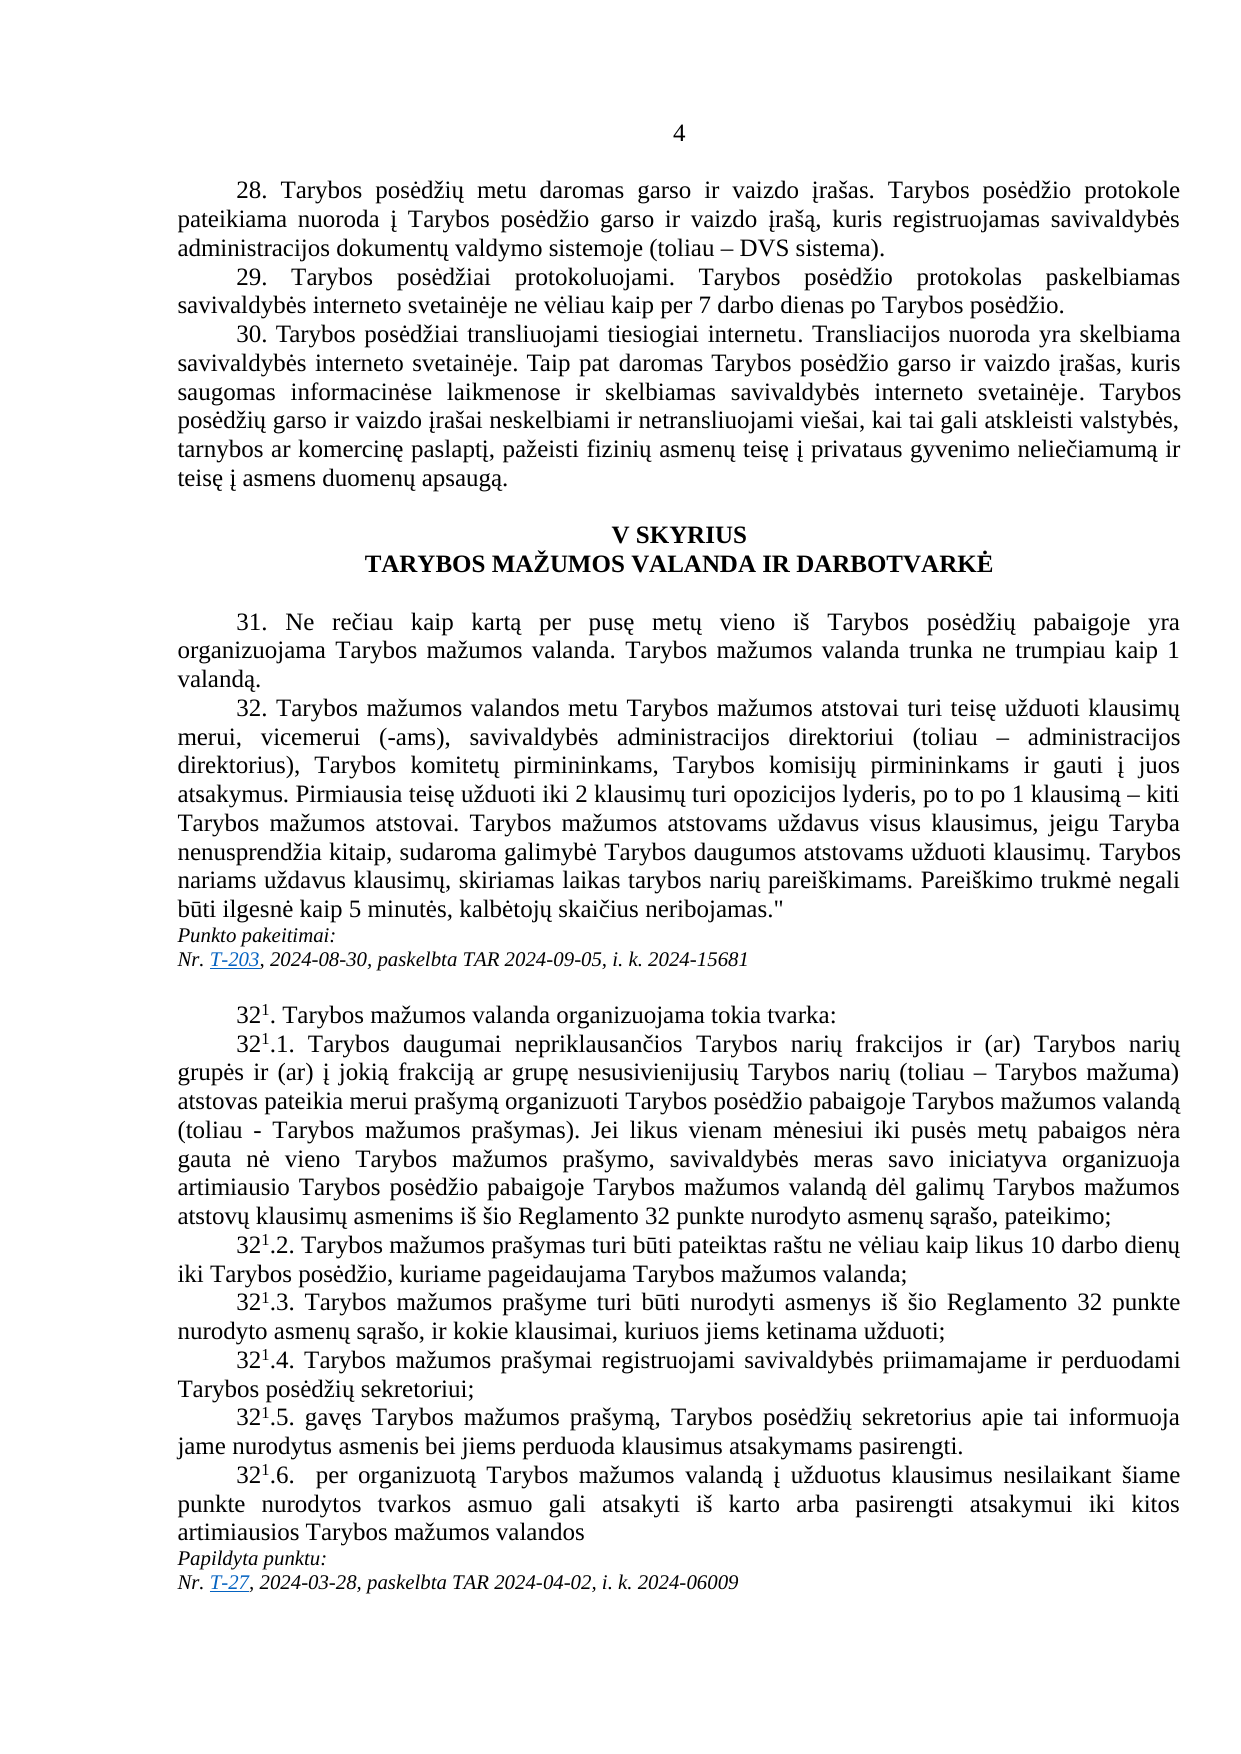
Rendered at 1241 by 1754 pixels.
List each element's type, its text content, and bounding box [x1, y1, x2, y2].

text 321.1. Tarybos daugumai nepriklausančios Tarybos narių frakcijos ir (ar) Tarybos narių grupės ir (ar) į jokią frakciją ar grupę nesusivienijusių Tarybos narių (toliau – Tarybos mažuma) atstovas pateikia merui prašymą organizuoti Tarybos posėdžio pabaigoje Tarybos mažumos valandą (toliau - Tarybos mažumos prašymas). Jei likus vienam mėnesiui iki pusės metų pabaigos nėra gauta nė vieno Tarybos mažumos prašymo, savivaldybės meras savo iniciatyva organizuoja artimiausio Tarybos posėdžio pabaigoje Tarybos mažumos valandą dėl galimų Tarybos mažumos atstovų klausimų asmenims iš šio Reglamento 32 punkte nurodyto asmenų sąrašo, pateikimo; [177, 1029, 1181, 1230]
text 321.4. Tarybos mažumos prašymai registruojami savivaldybės priimamajame ir perduodami Tarybos posėdžių sekretoriui; [177, 1345, 1181, 1402]
text 321. Tarybos mažumos valanda organizuojama tokia tvarka: [177, 1000, 1181, 1029]
text Nr. T-27, 2024-03-28, paskelbta TAR 2024-04-02, i. k. 2024-06009 [177, 1570, 1181, 1594]
text 31. Ne rečiau kaip kartą per pusę metų vieno iš Tarybos posėdžių pabaigoje yra organizuojama Tarybos mažumos valanda. Tarybos mažumos valanda trunka ne trumpiau kaip 1 valandą. [177, 607, 1181, 693]
text 32. Tarybos mažumos valandos metu Tarybos mažumos atstovai turi teisę užduoti klausimų merui, vicemerui (-ams), savivaldybės administracijos direktoriui (toliau – administracijos direktorius), Tarybos komitetų pirmininkams, Tarybos komisijų pirmininkams ir gauti į juos atsakymus. Pirmiausia teisę užduoti iki 2 klausimų turi opozicijos lyderis, po to po 1 klausimą – kiti Tarybos mažumos atstovai. Tarybos mažumos atstovams uždavus visus klausimus, jeigu Taryba nenusprendžia kitaip, sudaroma galimybė Tarybos daugumos atstovams užduoti klausimų. Tarybos nariams uždavus klausimų, skiriamas laikas tarybos narių pareiškimams. Pareiškimo trukmė negali būti ilgesnė kaip 5 minutės, kalbėtojų skaičius neribojamas." [177, 693, 1181, 923]
text TARYBOS MAŽUMOS VALANDA IR DARBOTVARKĖ [177, 549, 1181, 578]
text 28. Tarybos posėdžių metu daromas garso ir vaizdo įrašas. Tarybos posėdžio protokole pateikiama nuoroda į Tarybos posėdžio garso ir vaizdo įrašą, kuris registruojamas savivaldybės administracijos dokumentų valdymo sistemoje (toliau – DVS sistema). [177, 176, 1181, 262]
text 321.3. Tarybos mažumos prašyme turi būti nurodyti asmenys iš šio Reglamento 32 punkte nurodyto asmenų sąrašo, ir kokie klausimai, kuriuos jiems ketinama užduoti; [177, 1287, 1181, 1345]
text 321.2. Tarybos mažumos prašymas turi būti pateiktas raštu ne vėliau kaip likus 10 darbo dienų iki Tarybos posėdžio, kuriame pageidaujama Tarybos mažumos valanda; [177, 1230, 1181, 1287]
text 321.5. gavęs Tarybos mažumos prašymą, Tarybos posėdžių sekretorius apie tai informuoja jame nurodytus asmenis bei jiems perduoda klausimus atsakymams pasirengti. [177, 1402, 1181, 1460]
text 29. Tarybos posėdžiai protokoluojami. Tarybos posėdžio protokolas paskelbiamas savivaldybės interneto svetainėje ne vėliau kaip per 7 darbo dienas po Tarybos posėdžio. [177, 262, 1181, 319]
text V SKYRIUS [177, 521, 1181, 549]
text Punkto pakeitimai: [177, 923, 1181, 947]
text 321.6. per organizuotą Tarybos mažumos valandą į užduotus klausimus nesilaikant šiame punkte nurodytos tvarkos asmuo gali atsakyti iš karto arba pasirengti atsakymui iki kitos artimiausios Tarybos mažumos valandos [177, 1460, 1181, 1546]
text 30. Tarybos posėdžiai transliuojami tiesiogiai internetu. Transliacijos nuoroda yra skelbiama savivaldybės interneto svetainėje. Taip pat daromas Tarybos posėdžio garso ir vaizdo įrašas, kuris saugomas informacinėse laikmenose ir skelbiamas savivaldybės interneto svetainėje. Tarybos posėdžių garso ir vaizdo įrašai neskelbiami ir netransliuojami viešai, kai tai gali atskleisti valstybės, tarnybos ar komercinę paslaptį, pažeisti fizinių asmenų teisę į privataus gyvenimo neliečiamumą ir teisę į asmens duomenų apsaugą. [177, 319, 1181, 492]
text Papildyta punktu: [177, 1546, 1181, 1570]
text Nr. T-203, 2024-08-30, paskelbta TAR 2024-09-05, i. k. 2024-15681 [177, 947, 1181, 971]
